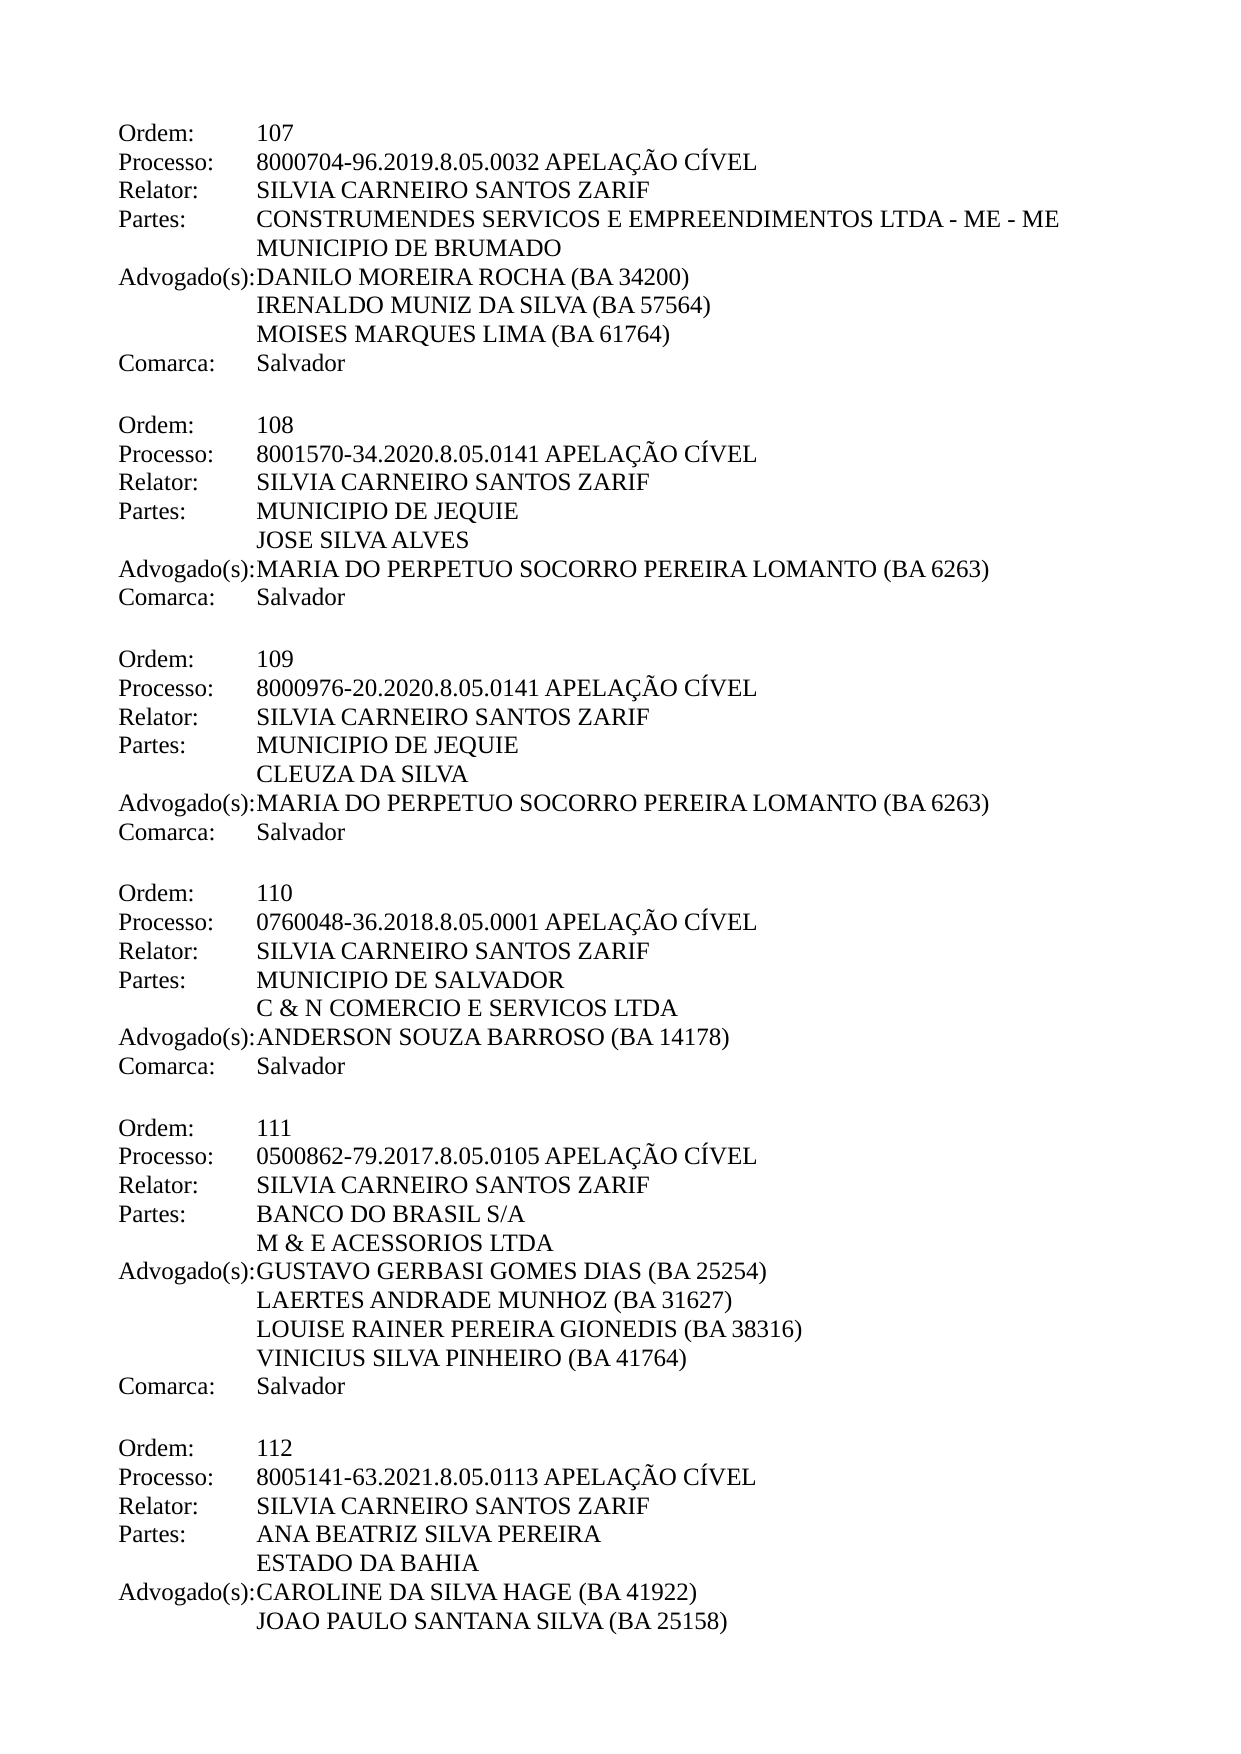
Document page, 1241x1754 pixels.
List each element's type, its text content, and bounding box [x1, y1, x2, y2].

table_cell Processo: [118, 147, 256, 176]
table_cell Partes: [118, 965, 256, 993]
table_cell Processo: [118, 1141, 256, 1170]
table_cell Salvador [256, 1371, 808, 1400]
table_cell Relator: [118, 1491, 256, 1519]
table_cell [118, 291, 256, 319]
table_cell SILVIA CARNEIRO SANTOS ZARIF [256, 176, 1065, 204]
table_cell [118, 1606, 256, 1634]
table_cell [118, 319, 256, 348]
table_cell Relator: [118, 1170, 256, 1199]
table_cell Processo: [118, 1462, 256, 1491]
table_cell Comarca: [118, 817, 256, 845]
table_cell VINICIUS SILVA PINHEIRO (BA 41764) [256, 1343, 808, 1371]
table_cell 8000976-20.2020.8.05.0141 APELAÇÃO CÍVEL [256, 673, 998, 702]
table_cell Comarca: [118, 1371, 256, 1400]
table_header 110 [256, 879, 761, 907]
table_cell SILVIA CARNEIRO SANTOS ZARIF [256, 1491, 760, 1519]
table_cell Salvador [256, 817, 998, 845]
table_cell Advogado(s): [118, 1256, 256, 1285]
table_cell SILVIA CARNEIRO SANTOS ZARIF [256, 702, 998, 730]
table_cell Advogado(s): [118, 788, 256, 817]
table_cell Relator: [118, 936, 256, 965]
table_header 111 [256, 1113, 808, 1141]
table_cell [118, 1548, 256, 1577]
table_cell SILVIA CARNEIRO SANTOS ZARIF [256, 468, 998, 496]
table_cell [118, 1343, 256, 1371]
table_cell [118, 994, 256, 1022]
table_cell Advogado(s): [118, 554, 256, 582]
table_cell 8005141-63.2021.8.05.0113 APELAÇÃO CÍVEL [256, 1462, 760, 1491]
table_cell 8000704-96.2019.8.05.0032 APELAÇÃO CÍVEL [256, 147, 1065, 176]
table_header 112 [256, 1433, 760, 1462]
table_cell Partes: [118, 496, 256, 525]
table_cell Partes: [118, 1520, 256, 1548]
table_cell M & E ACESSORIOS LTDA [256, 1228, 808, 1256]
table_cell Relator: [118, 702, 256, 730]
table_cell ANA BEATRIZ SILVA PEREIRA [256, 1520, 760, 1548]
table_cell 8001570-34.2020.8.05.0141 APELAÇÃO CÍVEL [256, 439, 998, 467]
table_cell Advogado(s): [118, 1577, 256, 1606]
table_cell CONSTRUMENDES SERVICOS E EMPREENDIMENTOS LTDA - ME - ME [256, 204, 1065, 233]
table_cell Partes: [118, 730, 256, 759]
table_header 109 [256, 644, 998, 673]
table_cell ESTADO DA BAHIA [256, 1548, 760, 1577]
table_cell GUSTAVO GERBASI GOMES DIAS (BA 25254) [256, 1256, 808, 1285]
table_cell MARIA DO PERPETUO SOCORRO PEREIRA LOMANTO (BA 6263) [256, 788, 998, 817]
table_cell MUNICIPIO DE SALVADOR [256, 965, 761, 993]
table_header Ordem: [118, 1113, 256, 1141]
table_cell Relator: [118, 176, 256, 204]
table_cell LAERTES ANDRADE MUNHOZ (BA 31627) [256, 1285, 808, 1314]
table_cell Salvador [256, 1051, 761, 1080]
table_cell Processo: [118, 907, 256, 936]
table_cell MARIA DO PERPETUO SOCORRO PEREIRA LOMANTO (BA 6263) [256, 554, 998, 582]
table_cell Salvador [256, 583, 998, 611]
table_header Ordem: [118, 410, 256, 439]
table_cell ANDERSON SOUZA BARROSO (BA 14178) [256, 1022, 761, 1051]
table_header Ordem: [118, 118, 256, 147]
table_header Ordem: [118, 644, 256, 673]
table_cell MOISES MARQUES LIMA (BA 61764) [256, 319, 1065, 348]
table_cell SILVIA CARNEIRO SANTOS ZARIF [256, 1170, 808, 1199]
table_cell Comarca: [118, 348, 256, 377]
table_cell JOSE SILVA ALVES [256, 525, 998, 554]
table_cell [118, 525, 256, 554]
table_cell SILVIA CARNEIRO SANTOS ZARIF [256, 936, 761, 965]
table_cell Partes: [118, 204, 256, 233]
table_cell Comarca: [118, 583, 256, 611]
table_cell IRENALDO MUNIZ DA SILVA (BA 57564) [256, 291, 1065, 319]
table_cell [118, 1285, 256, 1314]
table_cell 0500862-79.2017.8.05.0105 APELAÇÃO CÍVEL [256, 1141, 808, 1170]
table_cell Comarca: [118, 1051, 256, 1080]
table_cell [118, 759, 256, 788]
table_cell JOAO PAULO SANTANA SILVA (BA 25158) [256, 1606, 760, 1634]
table_cell [118, 1228, 256, 1256]
table_cell [118, 1314, 256, 1343]
table_cell LOUISE RAINER PEREIRA GIONEDIS (BA 38316) [256, 1314, 808, 1343]
table_cell Partes: [118, 1199, 256, 1228]
table_cell Processo: [118, 439, 256, 467]
table_cell Advogado(s): [118, 262, 256, 291]
table_header Ordem: [118, 1433, 256, 1462]
table_cell C & N COMERCIO E SERVICOS LTDA [256, 994, 761, 1022]
table_cell DANILO MOREIRA ROCHA (BA 34200) [256, 262, 1065, 291]
table_header 107 [256, 118, 1065, 147]
table_header 108 [256, 410, 998, 439]
table_cell CLEUZA DA SILVA [256, 759, 998, 788]
table_cell Advogado(s): [118, 1022, 256, 1051]
table_cell BANCO DO BRASIL S/A [256, 1199, 808, 1228]
table_cell MUNICIPIO DE JEQUIE [256, 496, 998, 525]
table_cell [118, 233, 256, 262]
table_cell Salvador [256, 348, 1065, 377]
table_header Ordem: [118, 879, 256, 907]
table_cell 0760048-36.2018.8.05.0001 APELAÇÃO CÍVEL [256, 907, 761, 936]
table_cell Processo: [118, 673, 256, 702]
table_cell CAROLINE DA SILVA HAGE (BA 41922) [256, 1577, 760, 1606]
table_cell MUNICIPIO DE BRUMADO [256, 233, 1065, 262]
table_cell Relator: [118, 468, 256, 496]
table_cell MUNICIPIO DE JEQUIE [256, 730, 998, 759]
